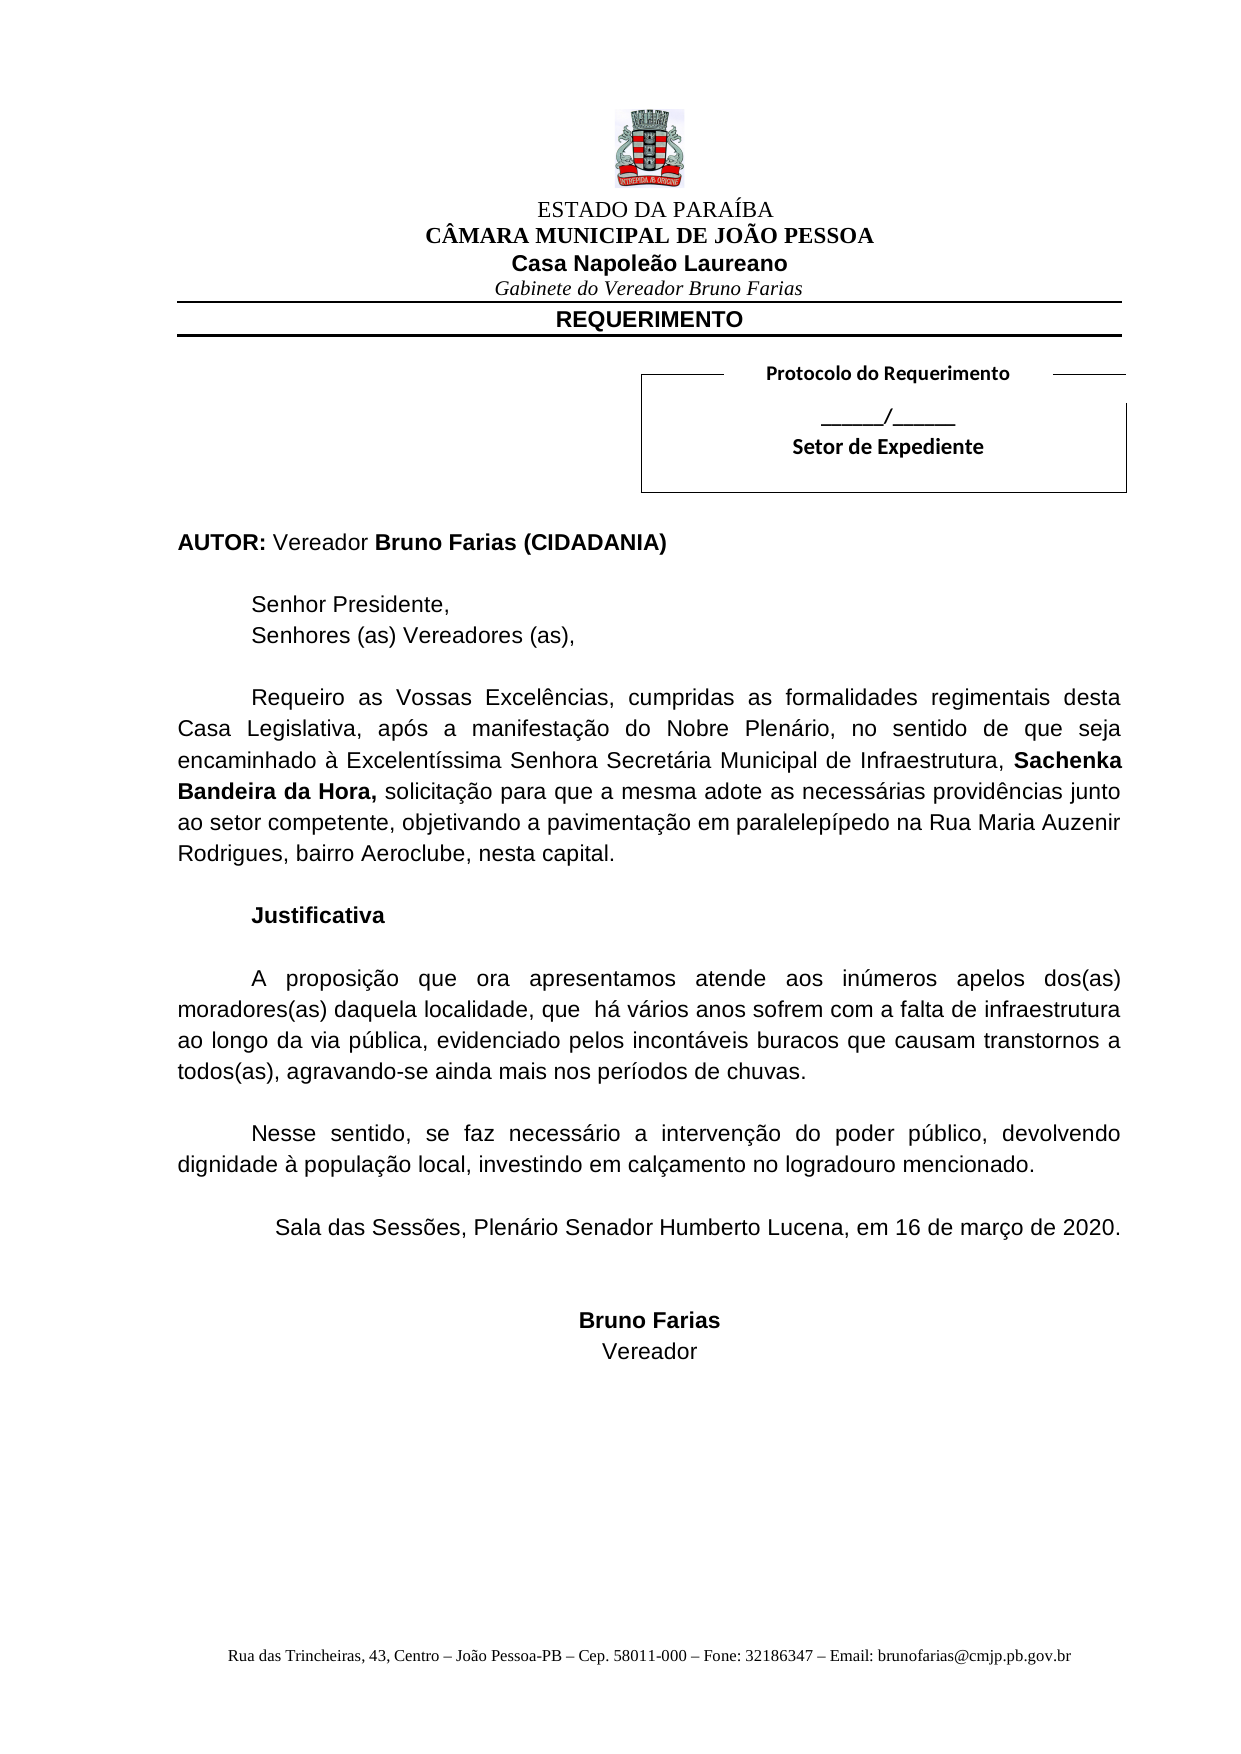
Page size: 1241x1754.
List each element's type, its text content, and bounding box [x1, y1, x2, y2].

table_cell [642, 403, 723, 432]
text AUTOR: Vereador Bruno Farias (CIDADANIA) [177, 528, 1122, 555]
text REQUERIMENTO [177, 303, 1122, 334]
text Senhores (as) Vereadores (as), [177, 621, 1122, 648]
text Vereador [177, 1338, 1122, 1365]
text Justificativa [177, 902, 1122, 929]
text Bruno Farias [177, 1307, 1122, 1334]
table_cell ______/______ [724, 403, 1053, 432]
table_cell [1053, 403, 1126, 432]
table_cell [642, 461, 723, 492]
table_cell [724, 461, 1053, 492]
table_header [641, 343, 723, 374]
text Sala das Sessões, Plenário Senador Humberto Lucena, em 16 de março de 2020. [177, 1213, 1122, 1240]
table_cell [1053, 374, 1127, 403]
table_cell [642, 432, 723, 461]
table_header Protocolo do Requerimento [724, 343, 1053, 403]
table_cell [1053, 432, 1126, 461]
table_cell [642, 375, 723, 403]
text Senhor Presidente, [177, 590, 1122, 617]
table_cell [1053, 461, 1126, 492]
text Requeiro as Vossas Excelências, cumpridas as formalidades regimentais desta Casa Legislativa, após a manifestação do Nobre Plenário, no sentido de que seja encaminhado à Excelentíssima Senhora Secretária Municipal de Infraestrutura, Sachenka Bandeira da Hora, solicitação para que a mesma adote as necessárias providências junto ao setor competente, objetivando a pavimentação em paralelepípedo na Rua Maria Auzenir Rodrigues, bairro Aeroclube, nesta capital. [177, 684, 1122, 866]
text Nesse sentido, se faz necessário a intervenção do poder público, devolvendo dignidade à população local, investindo em calçamento no logradouro mencionado. [177, 1120, 1122, 1178]
table_header [1053, 343, 1127, 374]
table_cell Setor de Expediente [724, 432, 1053, 461]
text A proposição que ora apresentamos atende aos inúmeros apelos dos(as) moradores(as) daquela localidade, que há vários anos sofrem com a falta de infraestrutura ao longo da via pública, evidenciado pelos incontáveis buracos que causam transtornos a todos(as), agravando-se ainda mais nos períodos de chuvas. [177, 964, 1122, 1084]
